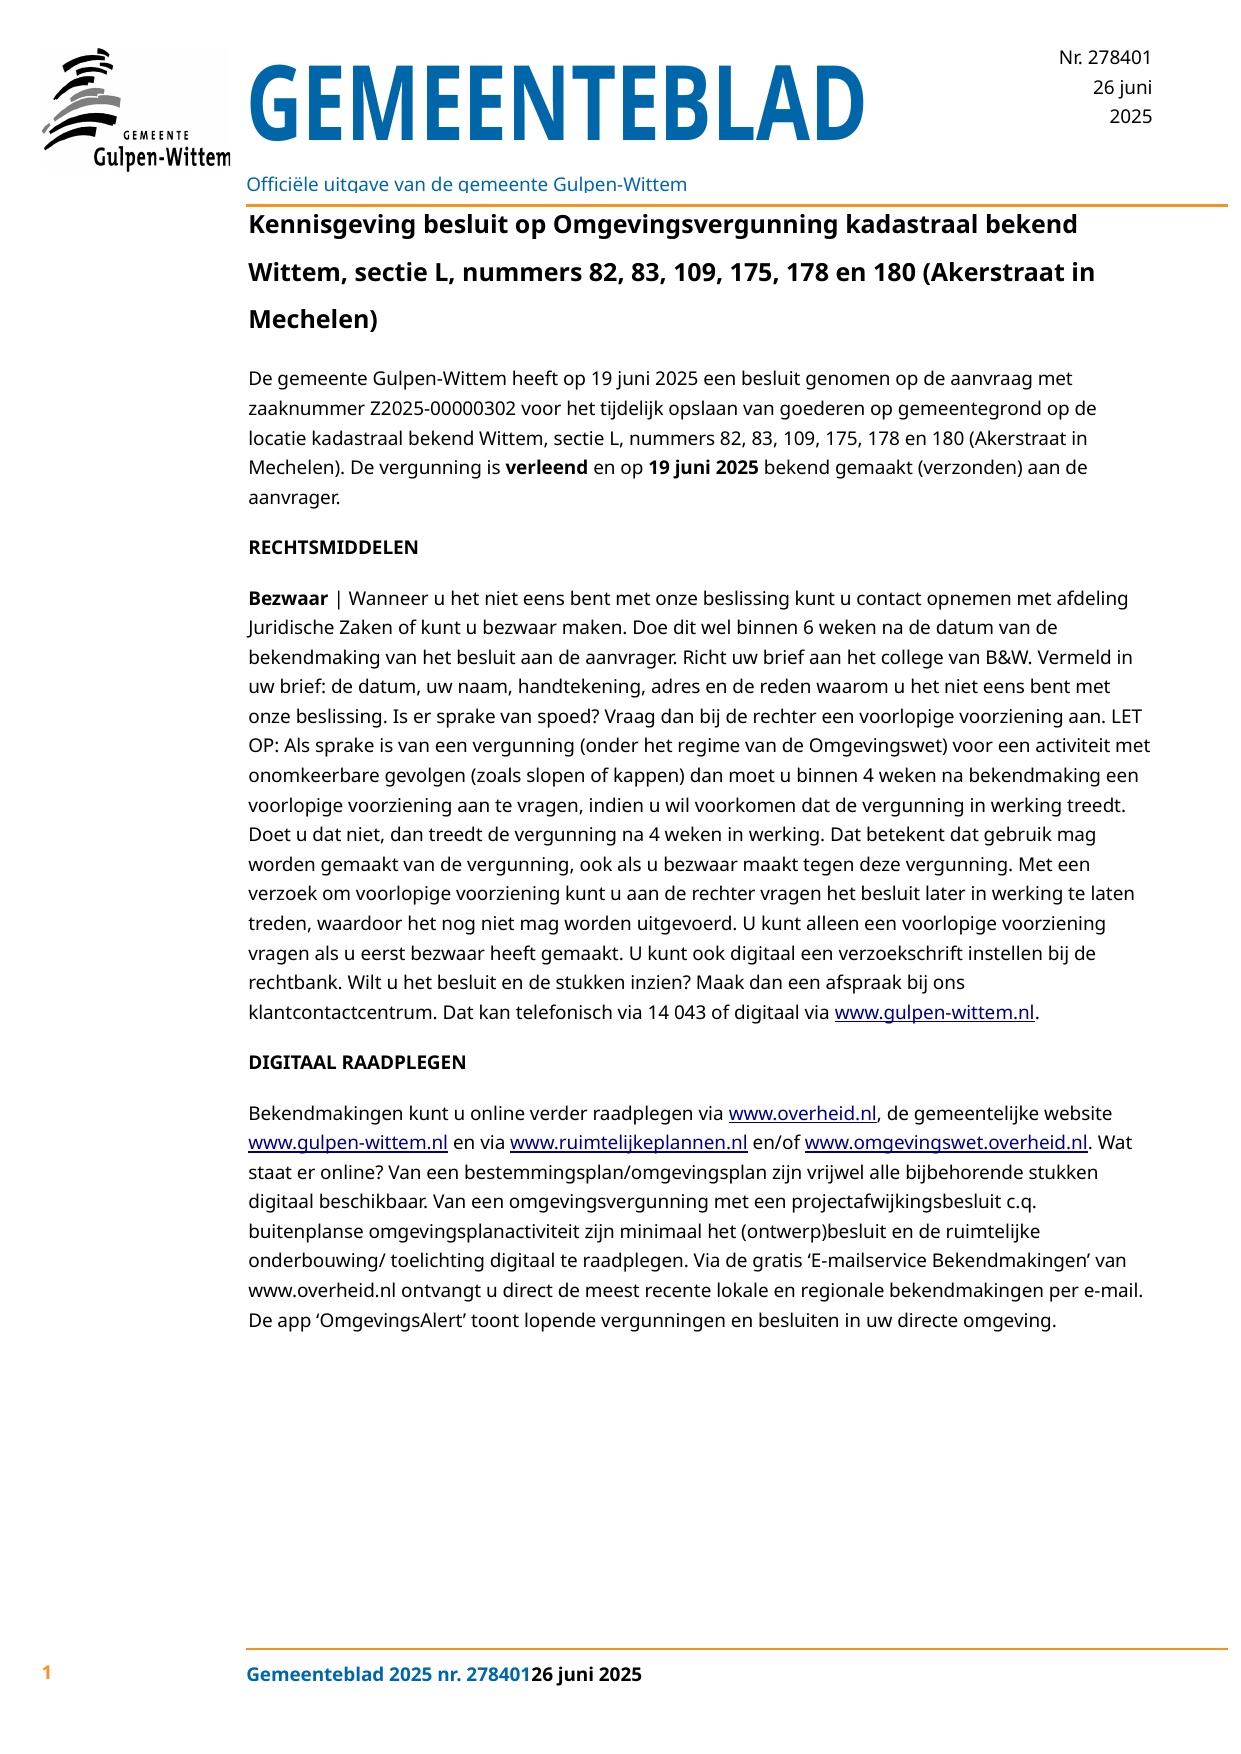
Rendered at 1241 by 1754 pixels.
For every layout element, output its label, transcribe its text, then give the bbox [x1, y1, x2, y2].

text De gemeente Gulpen-Wittem heeft op 19 juni 2025 een besluit genomen op de aanvraag met zaaknummer Z2025-00000302 voor het tijdelijk opslaan van goederen op gemeentegrond op de locatie kadastraal bekend Wittem, sectie L, nummers 82, 83, 109, 175, 178 en 180 (Akerstraat in Mechelen). De vergunning is verleend en op 19 juni 2025 bekend gemaakt (verzonden) aan de aanvrager. [248, 366, 1152, 509]
text Bezwaar | Wanneer u het niet eens bent met onze beslissing kunt u contact opnemen met afdeling Juridische Zaken of kunt u bezwaar maken. Doe dit wel binnen 6 weken na de datum van de bekendmaking van het besluit aan de aanvrager. Richt uw brief aan het college van B&W. Vermeld in uw brief: de datum, uw naam, handtekening, adres en de reden waarom u het niet eens bent met onze beslissing. Is er sprake van spoed? Vraag dan bij de rechter een voorlopige voorziening aan. LET OP: Als sprake is van een vergunning (onder het regime van de Omgevingswet) voor een activiteit met onomkeerbare gevolgen (zoals slopen of kappen) dan moet u binnen 4 weken na bekendmaking een voorlopige voorziening aan te vragen, indien u wil voorkomen dat de vergunning in werking treedt. Doet u dat niet, dan treedt de vergunning na 4 weken in werking. Dat betekent dat gebruik mag worden gemaakt van de vergunning, ook als u bezwaar maakt tegen deze vergunning. Met een verzoek om voorlopige voorziening kunt u aan de rechter vragen het besluit later in werking te laten treden, waardoor het nog niet mag worden uitgevoerd. U kunt alleen een voorlopige voorziening vragen als u eerst bezwaar heeft gemaakt. U kunt ook digitaal een verzoekschrift instellen bij de rechtbank. Wilt u het besluit en de stukken inzien? Maak dan een afspraak bij ons klantcontactcentrum. Dat kan telefonisch via 14 043 of digitaal via www.gulpen-wittem.nl. [248, 585, 1152, 1024]
picture [41, 47, 231, 172]
text Kennisgeving besluit op Omgevingsvergunning kadastraal bekend Wittem, sectie L, nummers 82, 83, 109, 175, 178 en 180 (Akerstraat in Mechelen) [248, 207, 1152, 336]
text DIGITAAL RAADPLEGEN [248, 1049, 1152, 1075]
text Bekendmakingen kunt u online verder raadplegen via www.overheid.nl, de gemeentelijke website www.gulpen-wittem.nl en via www.ruimtelijkeplannen.nl en/of www.omgevingswet.overheid.nl. Wat staat er online? Van een bestemmingsplan/omgevingsplan zijn vrijwel alle bijbehorende stukken digitaal beschikbaar. Van een omgevingsvergunning met een projectafwijkingsbesluit c.q. buitenplanse omgevingsplanactiviteit zijn minimaal het (ontwerp)besluit en de ruimtelijke onderbouwing/ toelichting digitaal te raadplegen. Via de gratis ‘E-mailservice Bekendmakingen’ van www.overheid.nl ontvangt u direct de meest recente lokale en regionale bekendmakingen per e-mail. De app ‘OmgevingsAlert’ toont lopende vergunningen en besluiten in uw directe omgeving. [248, 1100, 1152, 1332]
text RECHTSMIDDELEN [248, 534, 1152, 560]
